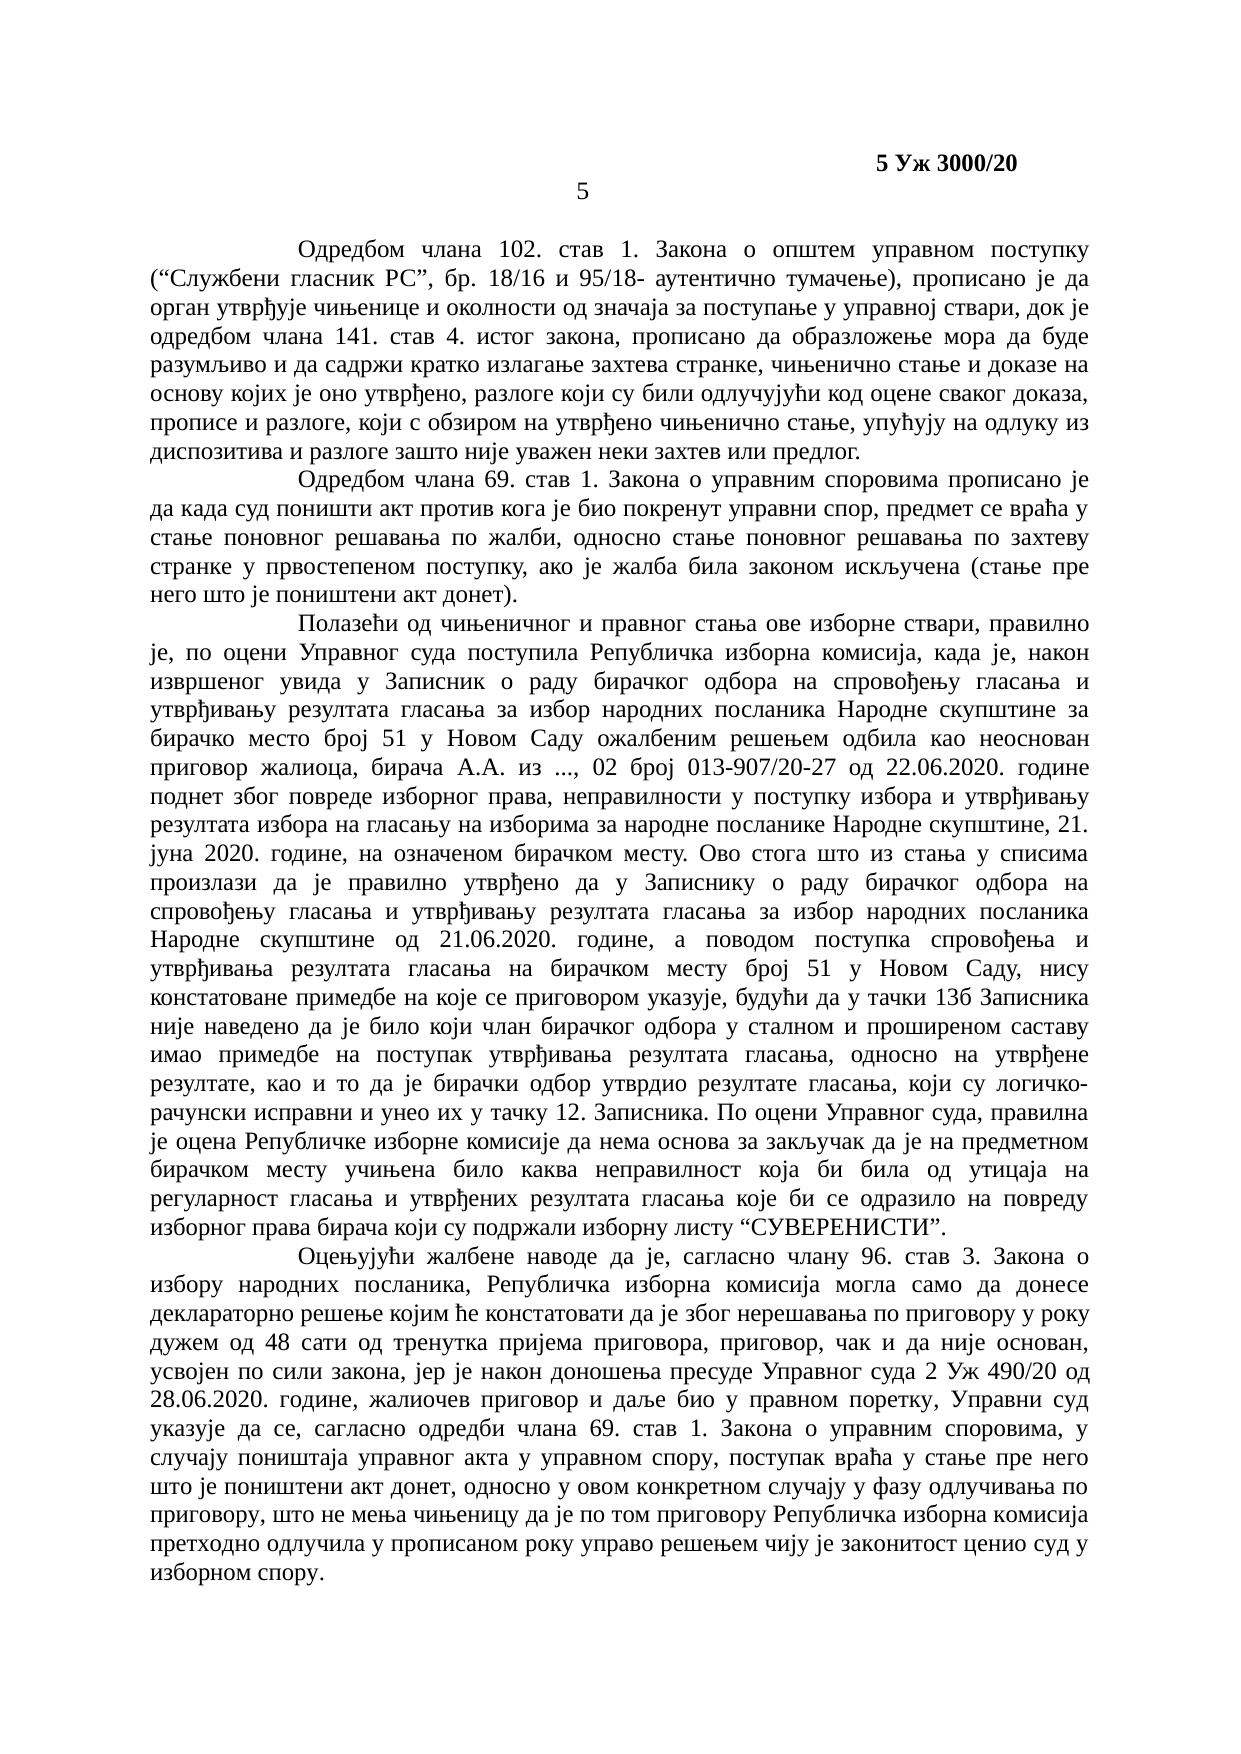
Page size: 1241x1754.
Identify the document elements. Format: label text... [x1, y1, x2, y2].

text Оцењујући жалбене наводе да је, сагласно члану 96. став 3. Закона о избору народних посланика, Републичка изборна комисија могла само да донесе деклараторно решење којим ће констатовати да је због нерешавања по приговору у року дужем од 48 сати од тренутка пријема приговора, приговор, чак и да није основан, усвојен по сили закона, јер је након доношења пресуде Управног суда 2 Уж 490/20 од 28.06.2020. године, жалиочев приговор и даље био у правном поретку, Управни суд указује да се, сагласно одредби члана 69. став 1. Закона о управним споровима, у случају поништаја управног акта у управном спору, поступак враћа у стање пре него што је поништени акт донет, односно у овом конкретном случају у фазу одлучивања по приговору, што не мења чињеницу да је по том приговору Републичка изборна комисија претходно одлучила у прописаном року управо решењем чију је законитост ценио суд у изборном спору. [150, 1241, 1090, 1586]
text Одредбом члана 69. став 1. Закона о управним споровима прописано је да када суд поништи акт против кога је био покренут управни спор, предмет се враћа у стање поновног решавања по жалби, односно стање поновног решавања по захтеву странке у првостепеном поступку, ако је жалба била законом искључена (стање пре него што је поништени акт донет). [150, 464, 1090, 608]
text Одредбом члана 102. став 1. Закона о општем управном поступку (“Службени гласник РС”, бр. 18/16 и 95/18- аутентично тумачење), прописано је да орган утврђује чињенице и околности од значаја за поступање у управној ствари, док је одредбом члана 141. став 4. истог закона, прописано да образложење мора да буде разумљиво и да садржи кратко излагање захтева странке, чињенично стање и доказе на основу којих је оно утврђено, разлоге који су били одлучујући код оцене сваког доказа, прописе и разлоге, који с обзиром на утврђено чињенично стање, упућују на одлуку из диспозитива и разлоге зашто није уважен неки захтев или предлог. [150, 234, 1090, 464]
text Полазећи од чињеничног и правног стања ове изборне ствари, правилно је, по оцени Управног суда поступила Републичка изборна комисија, када је, након извршеног увида у Записник о раду бирачког одбора на спровођењу гласања и утврђивању резултата гласања за избор народних посланика Народне скупштине за бирачко место број 51 у Новом Саду ожалбеним решењем одбила као неоснован приговор жалиоца, бирача А.А. из ..., 02 број 013-907/20-27 од 22.06.2020. године поднет због повреде изборног права, неправилности у поступку избора и утврђивању резултата избора на гласању на изборима за народне посланике Народне скупштине, 21. јуна 2020. године, на означеном бирачком месту. Ово стога што из стања у списима произлази да је правилно утврђено да у Записнику о раду бирачког одбора на спровођењу гласања и утврђивању резултата гласања за избор народних посланика Народне скупштине од 21.06.2020. године, а поводом поступка спровођења и утврђивања резултата гласања на бирачком месту број 51 у Новом Саду, нису констатоване примедбе на које се приговором указује, будући да у тачки 13б Записника није наведено да је било који члан бирачког одбора у сталном и проширеном саставу имао примедбе на поступак утврђивања резултата гласања, односно на утврђене резултате, као и то да је бирачки одбор утврдио резултате гласања, који су логичко-рачунски исправни и унео их у тачку 12. Записника. По оцени Управног суда, правилна је оцена Републичке изборне комисије да нема основа за закључак да је на предметном бирачком месту учињена било каква неправилност која би била од утицаја на регуларност гласања и утврђених резултата гласања које би се одразило на повреду изборног права бирача који су подржали изборну листу “СУВЕРЕНИСТИ”. [150, 608, 1090, 1241]
